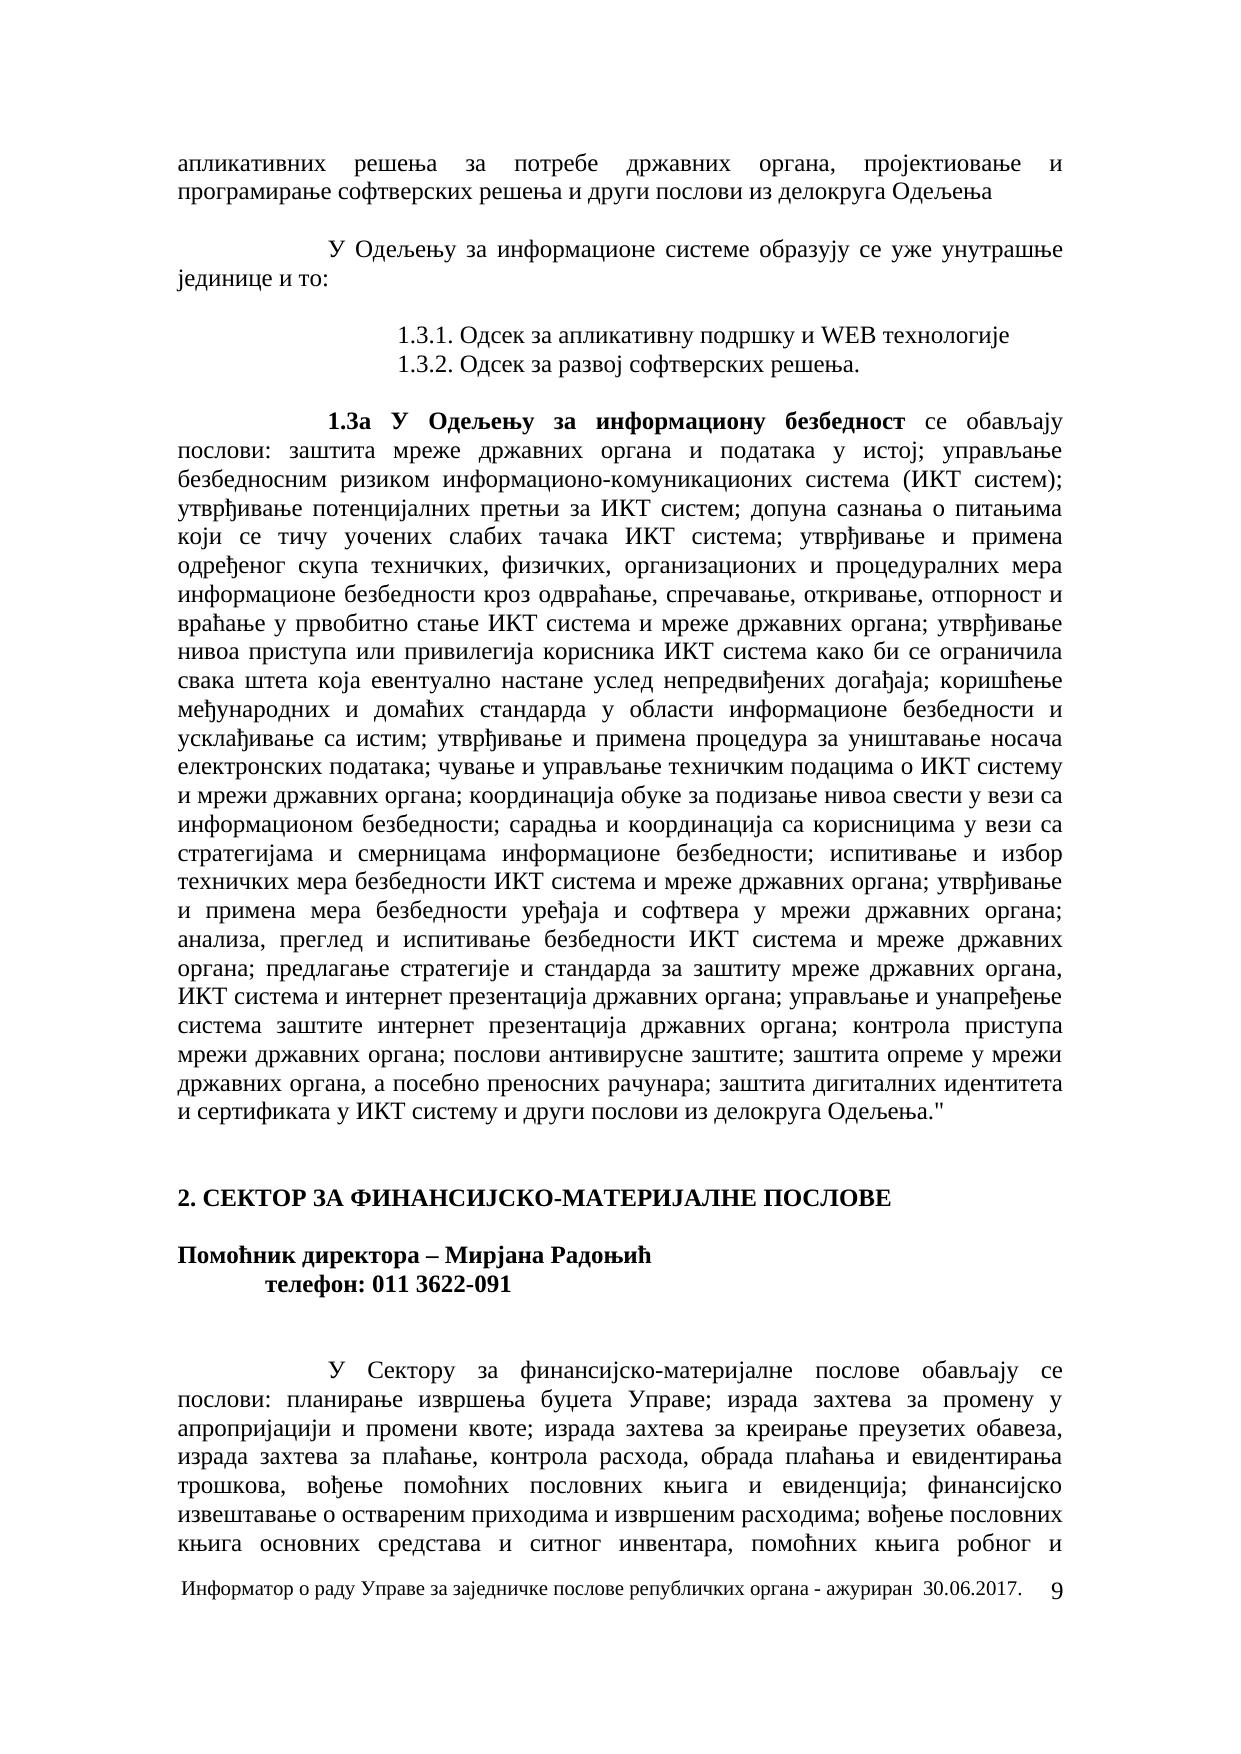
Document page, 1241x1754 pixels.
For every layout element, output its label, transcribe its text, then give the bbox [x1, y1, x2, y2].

text 1.3а У Одељењу за информациону безбедност се обављају послови: заштита мреже државних органа и података у истој; управљање безбедносним ризиком информационо-комуникационих система (ИКТ систем); утврђивање потенцијалних претњи за ИКТ систем; допуна сазнања о питањима који се тичу уочених слабих тачака ИКТ система; утврђивање и примена одређеног скупа техничких, физичких, организационих и процедуралних мера информационе безбедности кроз одвраћање, спречавање, откривање, отпорност и враћање у првобитно стање ИКТ система и мреже државних органа; утврђивање нивоа приступа или привилегија корисника ИКТ система како би се ограничила свака штета која евентуално настане услед непредвиђених догађаја; коришћење међународних и домаћих стандарда у области информационе безбедности и усклађивање са истим; утврђивање и примена процедура за уништавање носача електронских података; чување и управљање техничким подацима о ИКТ систему и мрежи државних органа; координација обуке за подизање нивоа свести у вези са информационом безбедности; сарадња и координација са корисницима у вези са стратегијама и смерницама информационе безбедности; испитивање и избор техничких мера безбедности ИКТ система и мреже државних органа; утврђивање и примена мера безбедности уређаја и софтвера у мрежи државних органа; анализа, преглед и испитивање безбедности ИКТ система и мреже државних органа; предлагање стратегије и стандарда за заштиту мреже државних органа, ИКТ система и интернет презентација државних органа; управљање и унапређење система заштите интернет презентација државних органа; контрола приступа мрежи државних органа; послови антивирусне заштите; заштита опреме у мрежи државних органа, а посебно преносних рачунара; заштита дигиталних идентитета и сертификата у ИКТ систему и други послови из делокруга Одељења." [177, 406, 1063, 1125]
text 1.3.2. Одсек за развој софтверских решења. [322, 349, 1063, 378]
text У Сектору за финансијско-материјалне послове обављају се послови: планирање извршења буџета Управе; израда захтева за промену у апропријацији и промени квоте; израда захтева за креирање преузетих обавеза, израда захтева за плаћање, контрола расхода, обрада плаћања и евидентирања трошкова, вођење помоћних пословних књига и евиденција; финансијско извештавање о оствареним приходима и извршеним расходима; вођење пословних књига основних средстава и ситног инвентара, помоћних књига робног и [177, 1355, 1063, 1556]
text У Одељењу за информационе системе образују се уже унутрашње јединице и то: [177, 234, 1063, 291]
text телефон: 011 3622-091 [177, 1269, 1063, 1298]
text апликативних решења за потребе државних органа, пројектиовање и програмирање софтверских решења и други послови из делокруга Одељења [177, 148, 1063, 205]
text Помоћник директора – Мирјана Радоњић [177, 1240, 1063, 1269]
text 1.3.1. Одсек за апликативну подршку и WEB технологије [322, 320, 1063, 349]
text 2. СЕКТОР ЗА ФИНАНСИЈСКО-МАТЕРИЈАЛНЕ ПОСЛОВЕ [177, 1183, 1063, 1211]
